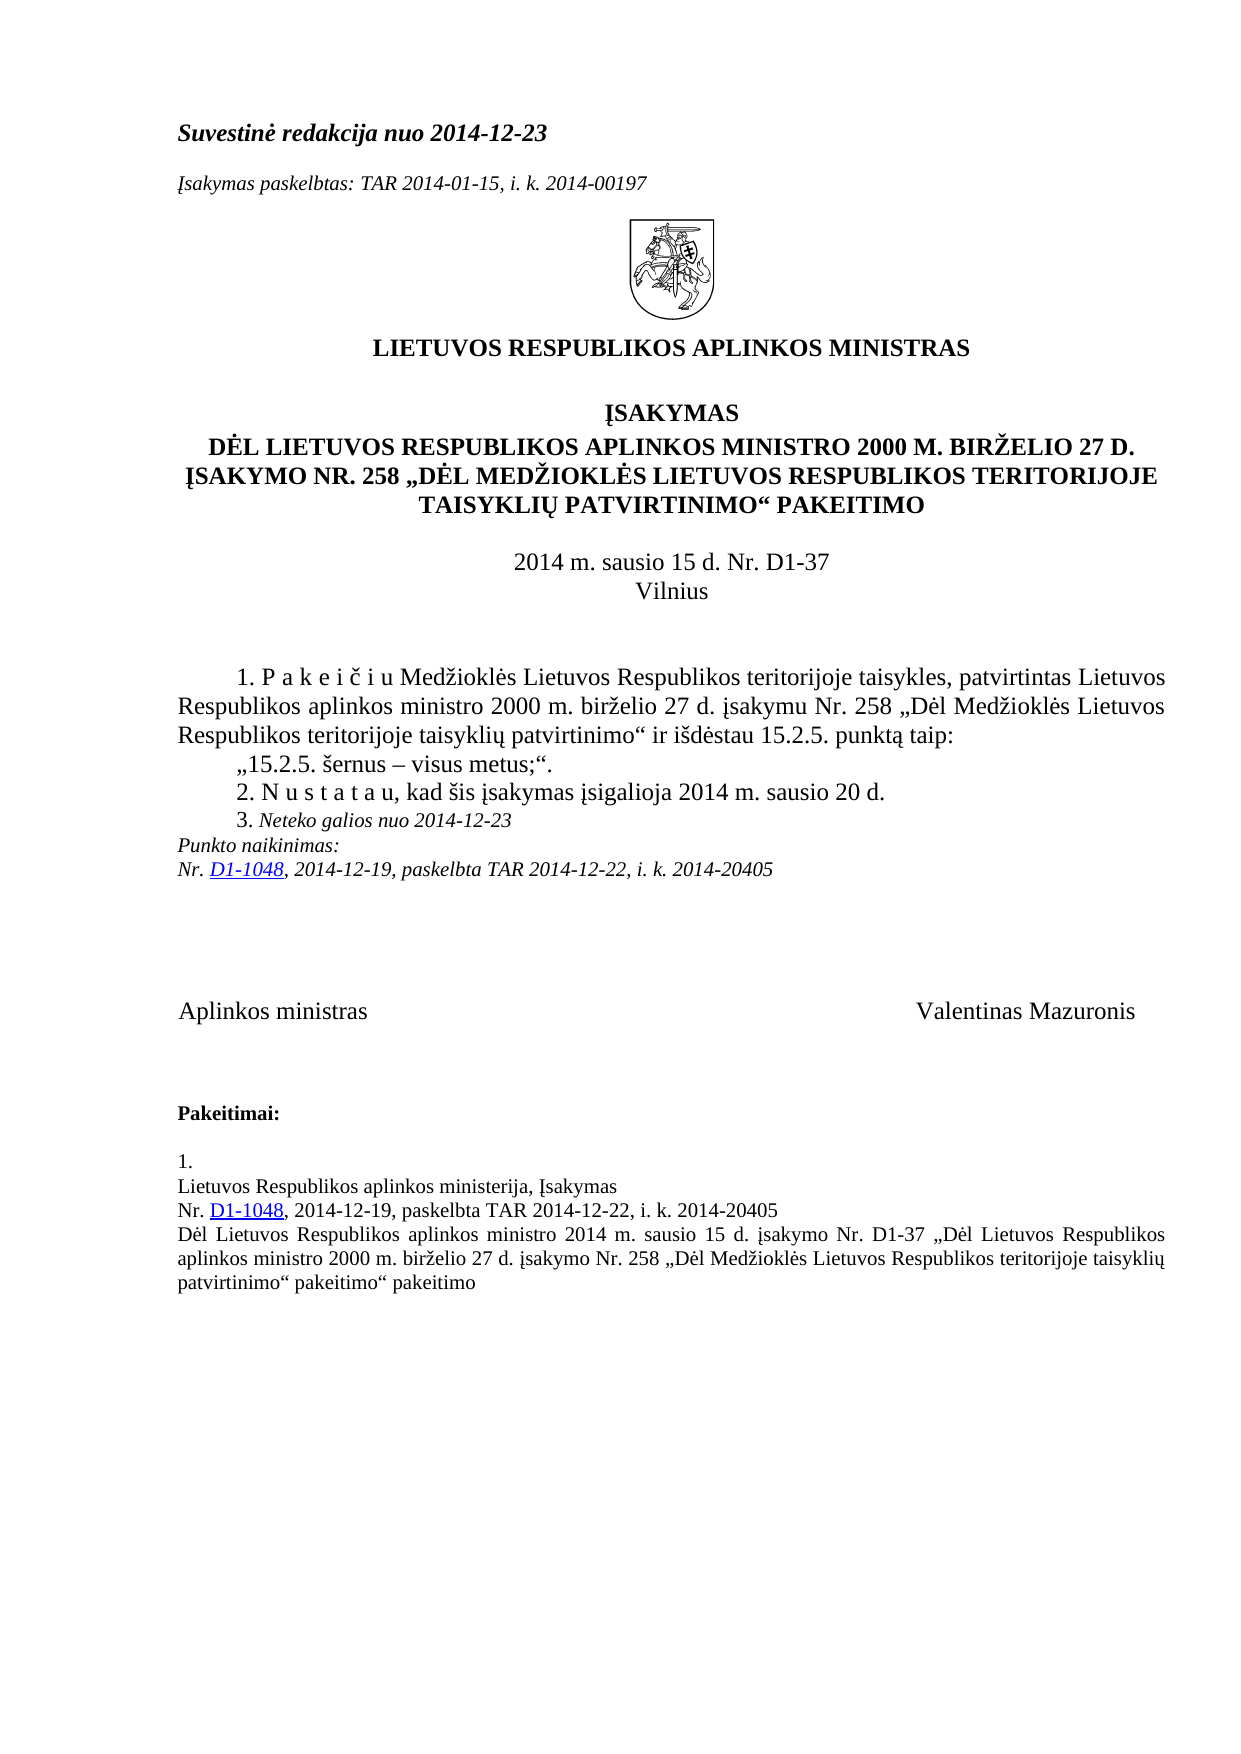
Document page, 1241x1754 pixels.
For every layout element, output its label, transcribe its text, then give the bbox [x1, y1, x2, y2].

text 3. Neteko galios nuo 2014-12-23 [177, 806, 1166, 833]
text Dėl Lietuvos Respublikos aplinkos ministro 2014 m. sausio 15 d. įsakymo Nr. D1-37 „Dėl Lietuvos Respublikos aplinkos ministro 2000 m. birželio 27 d. įsakymo Nr. 258 „Dėl Medžioklės Lietuvos Respublikos teritorijoje taisyklių patvirtinimo“ pakeitimo“ pakeitimo [177, 1222, 1166, 1294]
text ĮSAKYMAS [177, 398, 1166, 427]
text DĖL LIETUVOS RESPUBLIKOS APLINKOS MINISTRO 2000 M. BIRŽELIO 27 D. ĮSAKYMO NR. 258 „DĖL MEDŽIOKLĖS LIETUVOS RESPUBLIKOS TERITORIJOJE TAISYKLIŲ PATVIRTINIMO“ PAKEITIMO [177, 432, 1166, 519]
text 2. N u s t a t a u, kad šis įsakymas įsigalioja 2014 m. sausio 20 d. [177, 777, 1166, 806]
text 1. P a k e i č i u Medžioklės Lietuvos Respublikos teritorijoje taisykles, patvirtintas Lietuvos Respublikos aplinkos ministro 2000 m. birželio 27 d. įsakymu Nr. 258 „Dėl Medžioklės Lietuvos Respublikos teritorijoje taisyklių patvirtinimo“ ir išdėstau 15.2.5. punktą taip: [177, 662, 1166, 749]
text LIETUVOS RESPUBLIKOS APLINKOS MINISTRAS [177, 333, 1166, 362]
text Aplinkos ministras Valentinas Mazuronis [178, 996, 1163, 1024]
text Nr. D1-1048, 2014-12-19, paskelbta TAR 2014-12-22, i. k. 2014-20405 [177, 857, 1166, 881]
text Suvestinė redakcija nuo 2014-12-23 [177, 118, 1166, 147]
text 1. [177, 1149, 1166, 1173]
text Pakeitimai: [177, 1101, 1166, 1125]
text „15.2.5. šernus – visus metus;“. [177, 749, 1166, 777]
text Punkto naikinimas: [177, 833, 1166, 857]
text 2014 m. sausio 15 d. Nr. D1-37 [177, 547, 1166, 576]
text Vilnius [177, 576, 1166, 634]
text Lietuvos Respublikos aplinkos ministerija, Įsakymas [177, 1173, 1166, 1198]
text Nr. D1-1048, 2014-12-19, paskelbta TAR 2014-12-22, i. k. 2014-20405 [177, 1198, 1166, 1222]
text Įsakymas paskelbtas: TAR 2014-01-15, i. k. 2014-00197 [177, 171, 1166, 195]
